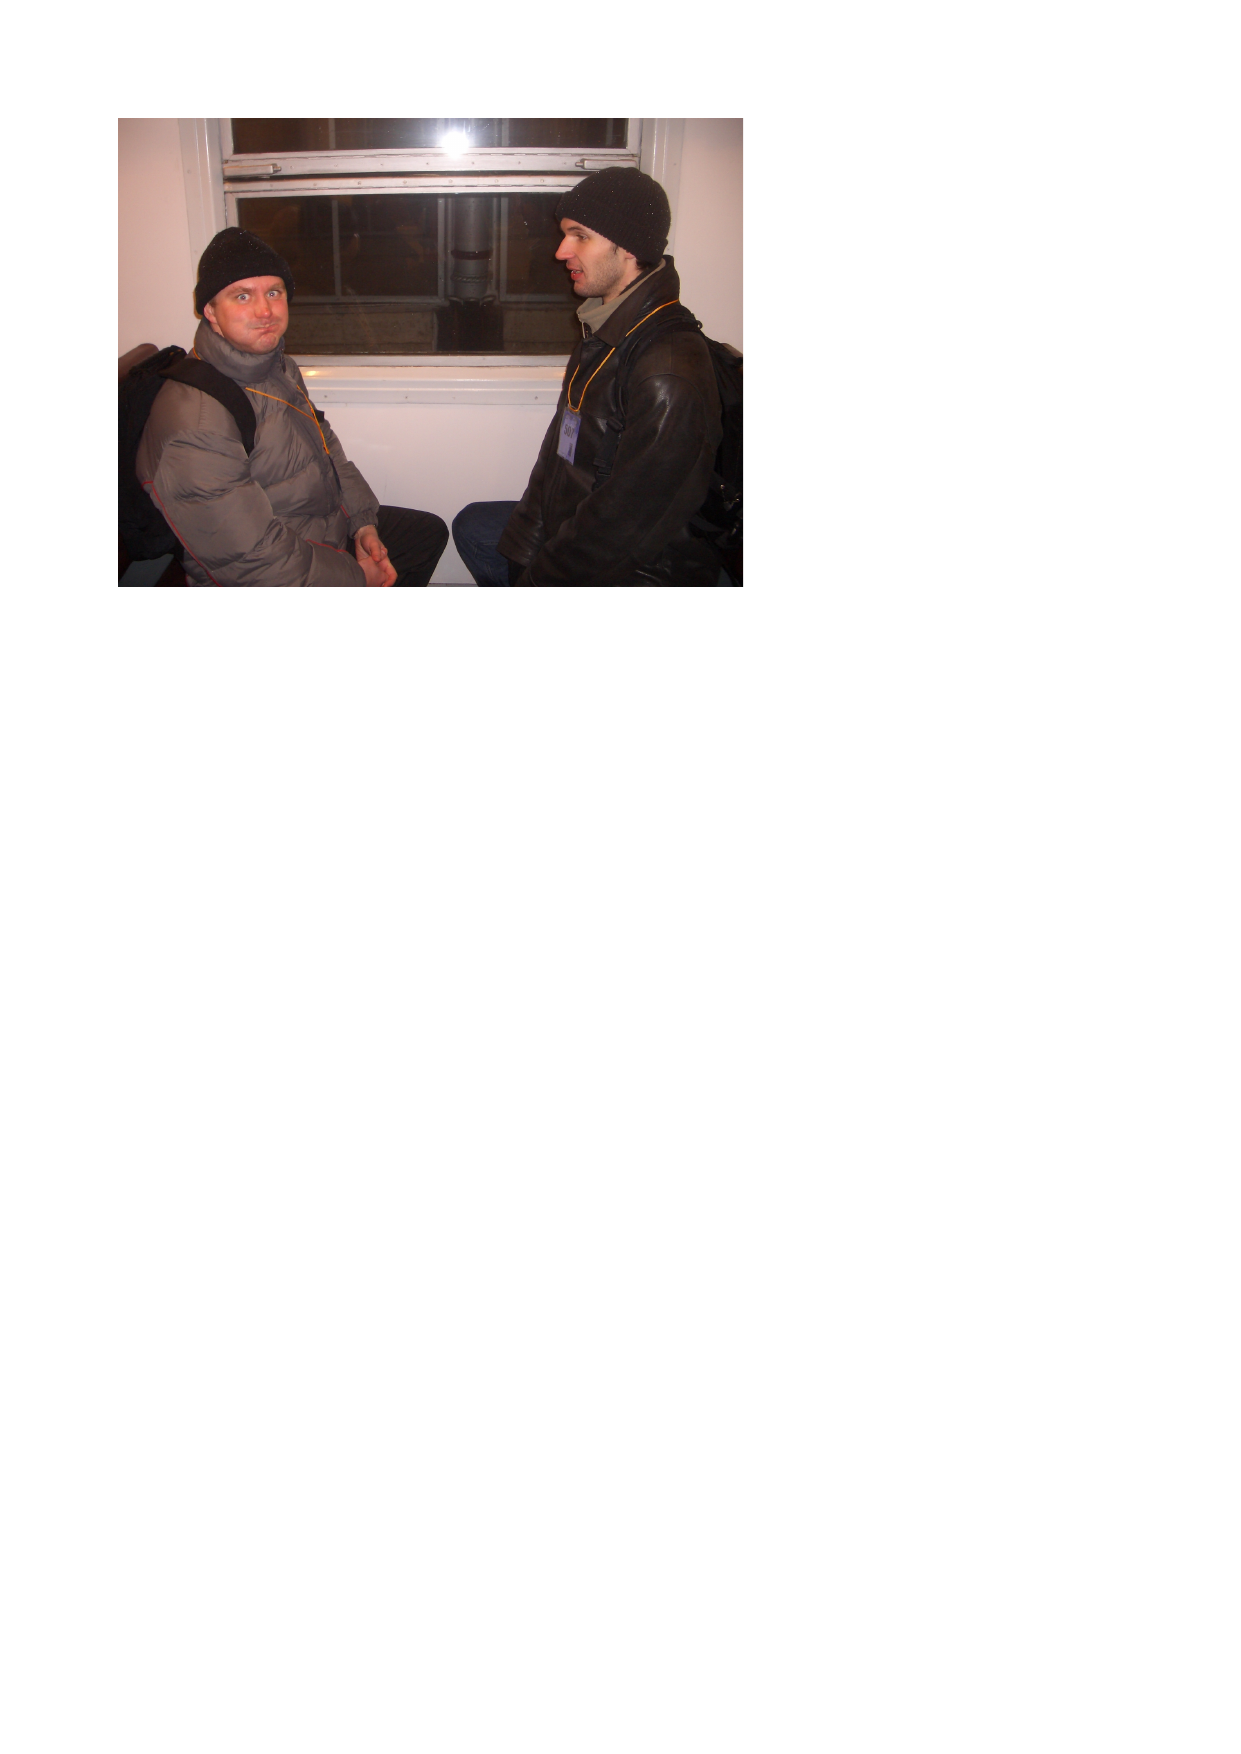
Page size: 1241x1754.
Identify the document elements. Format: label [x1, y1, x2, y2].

picture [118, 118, 744, 587]
